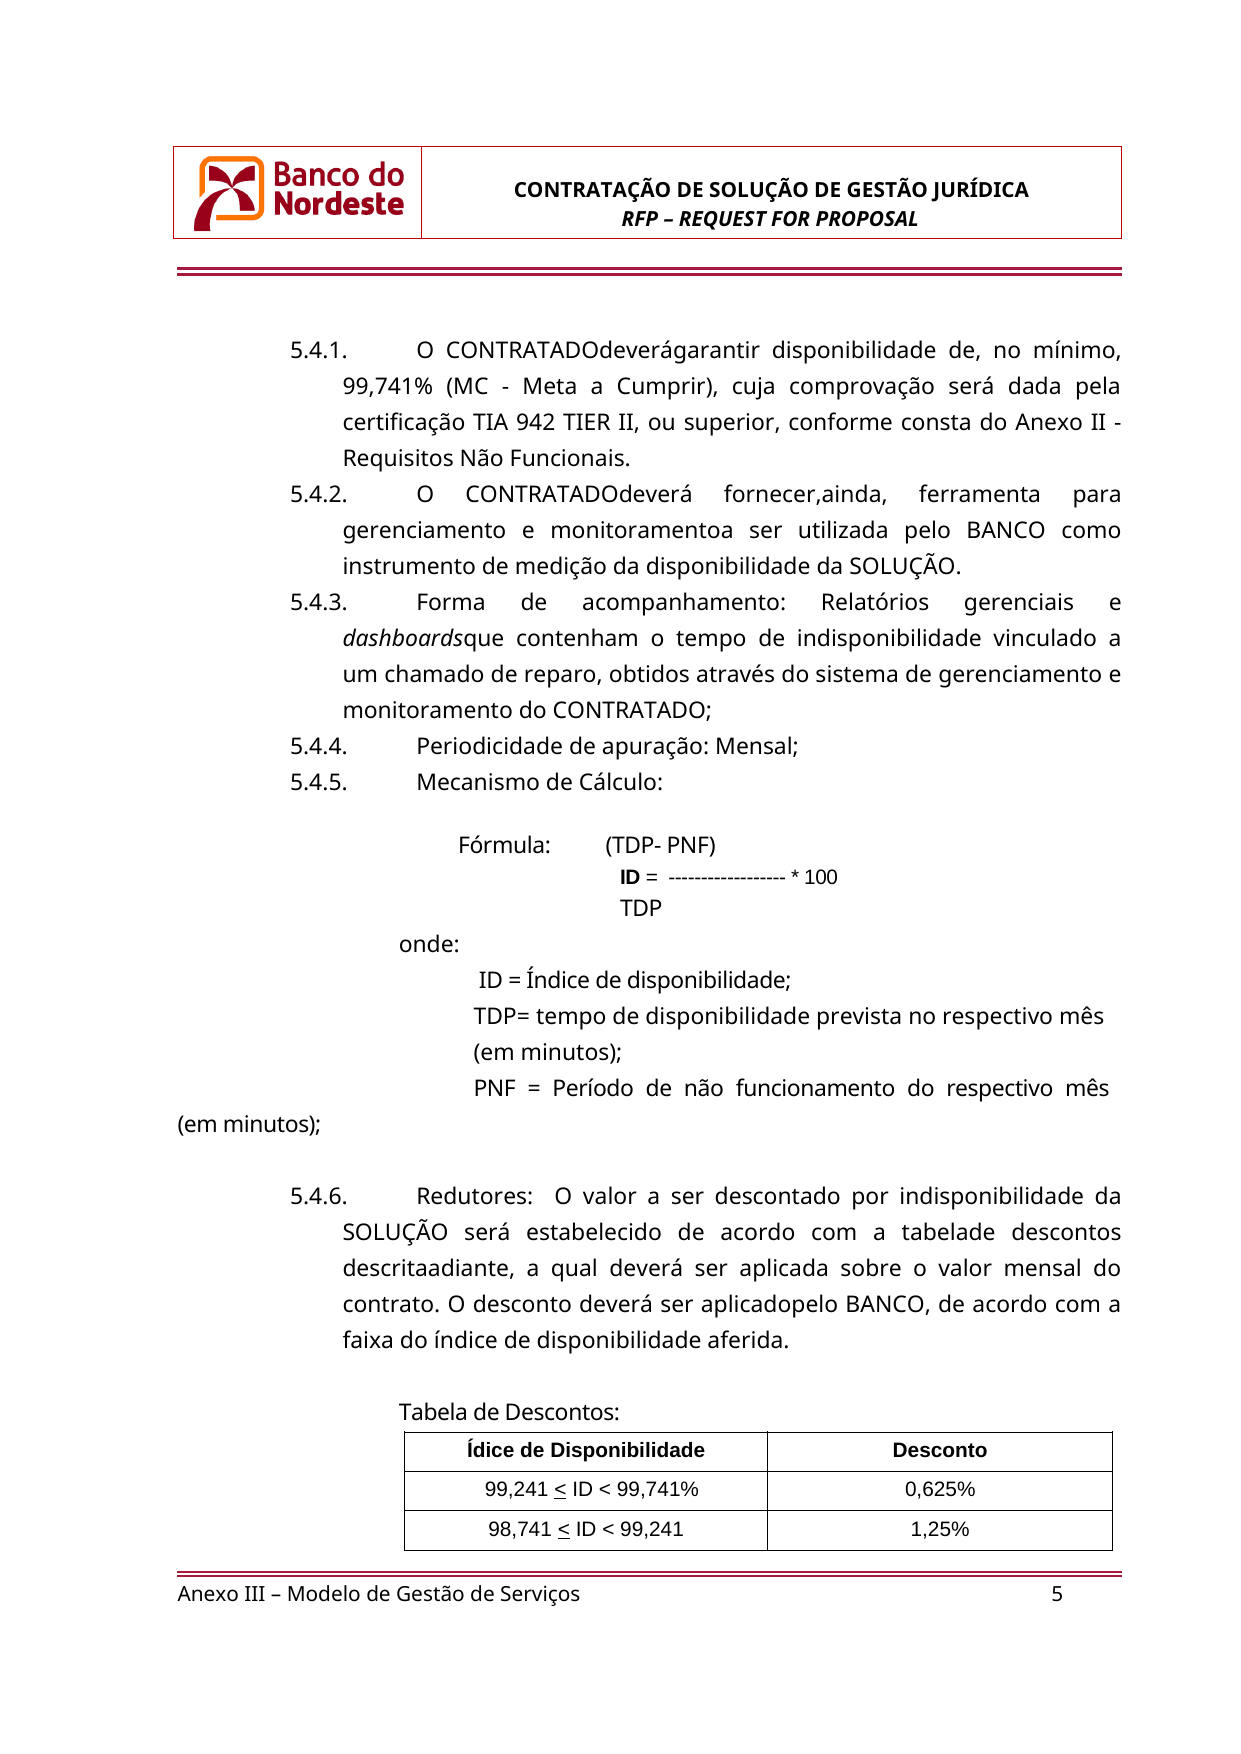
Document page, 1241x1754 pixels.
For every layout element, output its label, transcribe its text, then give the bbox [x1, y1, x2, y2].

table_header Ídice de Disponibilidade [405, 1433, 767, 1471]
list O CONTRATADOdeverá fornecer,ainda, ferramenta para gerenciamento e monitoramentoa ser utilizada pelo BANCO como instrumento de medição da disponibilidade da SOLUÇÃO. [290, 478, 1122, 581]
text PNF = Período de não funcionamento do respectivo mês (em minutos); [177, 1072, 1122, 1139]
list Forma de acompanhamento: Relatórios gerenciais e dashboardsque contenham o tempo de indisponibilidade vinculado a um chamado de reparo, obtidos através do sistema de gerenciamento e monitoramento do CONTRATADO; [290, 586, 1122, 725]
text TDP= tempo de disponibilidade prevista no respectivo mês [177, 1000, 1122, 1031]
list Tabela de Descontos: [395, 1396, 1122, 1427]
table_cell 99,241 < ID < 99,741% [405, 1472, 767, 1510]
table_cell 98,741 < ID < 99,241 [405, 1511, 767, 1550]
list Redutores: O valor a ser descontado por indisponibilidade da SOLUÇÃO será estabelecido de acordo com a tabelade descontos descritaadiante, a qual deverá ser aplicada sobre o valor mensal do contrato. O desconto deverá ser aplicadopelo BANCO, de acordo com a faixa do índice de disponibilidade aferida. [290, 1180, 1122, 1355]
list Periodicidade de apuração: Mensal; [290, 729, 1122, 761]
text ID = ------------------ * 100 [251, 865, 1122, 889]
table_header Desconto [768, 1433, 1112, 1471]
text Fórmula: (TDP- PNF) [177, 829, 1122, 860]
text TDP [177, 892, 1122, 924]
text onde: [398, 928, 1122, 959]
table_cell 0,625% [768, 1472, 1112, 1510]
text (em minutos); [177, 1036, 1122, 1067]
text ID = Índice de disponibilidade; [177, 964, 1122, 996]
table_cell 1,25% [768, 1511, 1112, 1550]
list Mecanismo de Cálculo: [290, 766, 1122, 797]
list O CONTRATADOdeverágarantir disponibilidade de, no mínimo, 99,741% (MC - Meta a Cumprir), cuja comprovação será dada pela certificação TIA 942 TIER II, ou superior, conforme consta do Anexo II - Requisitos Não Funcionais. [290, 334, 1122, 473]
